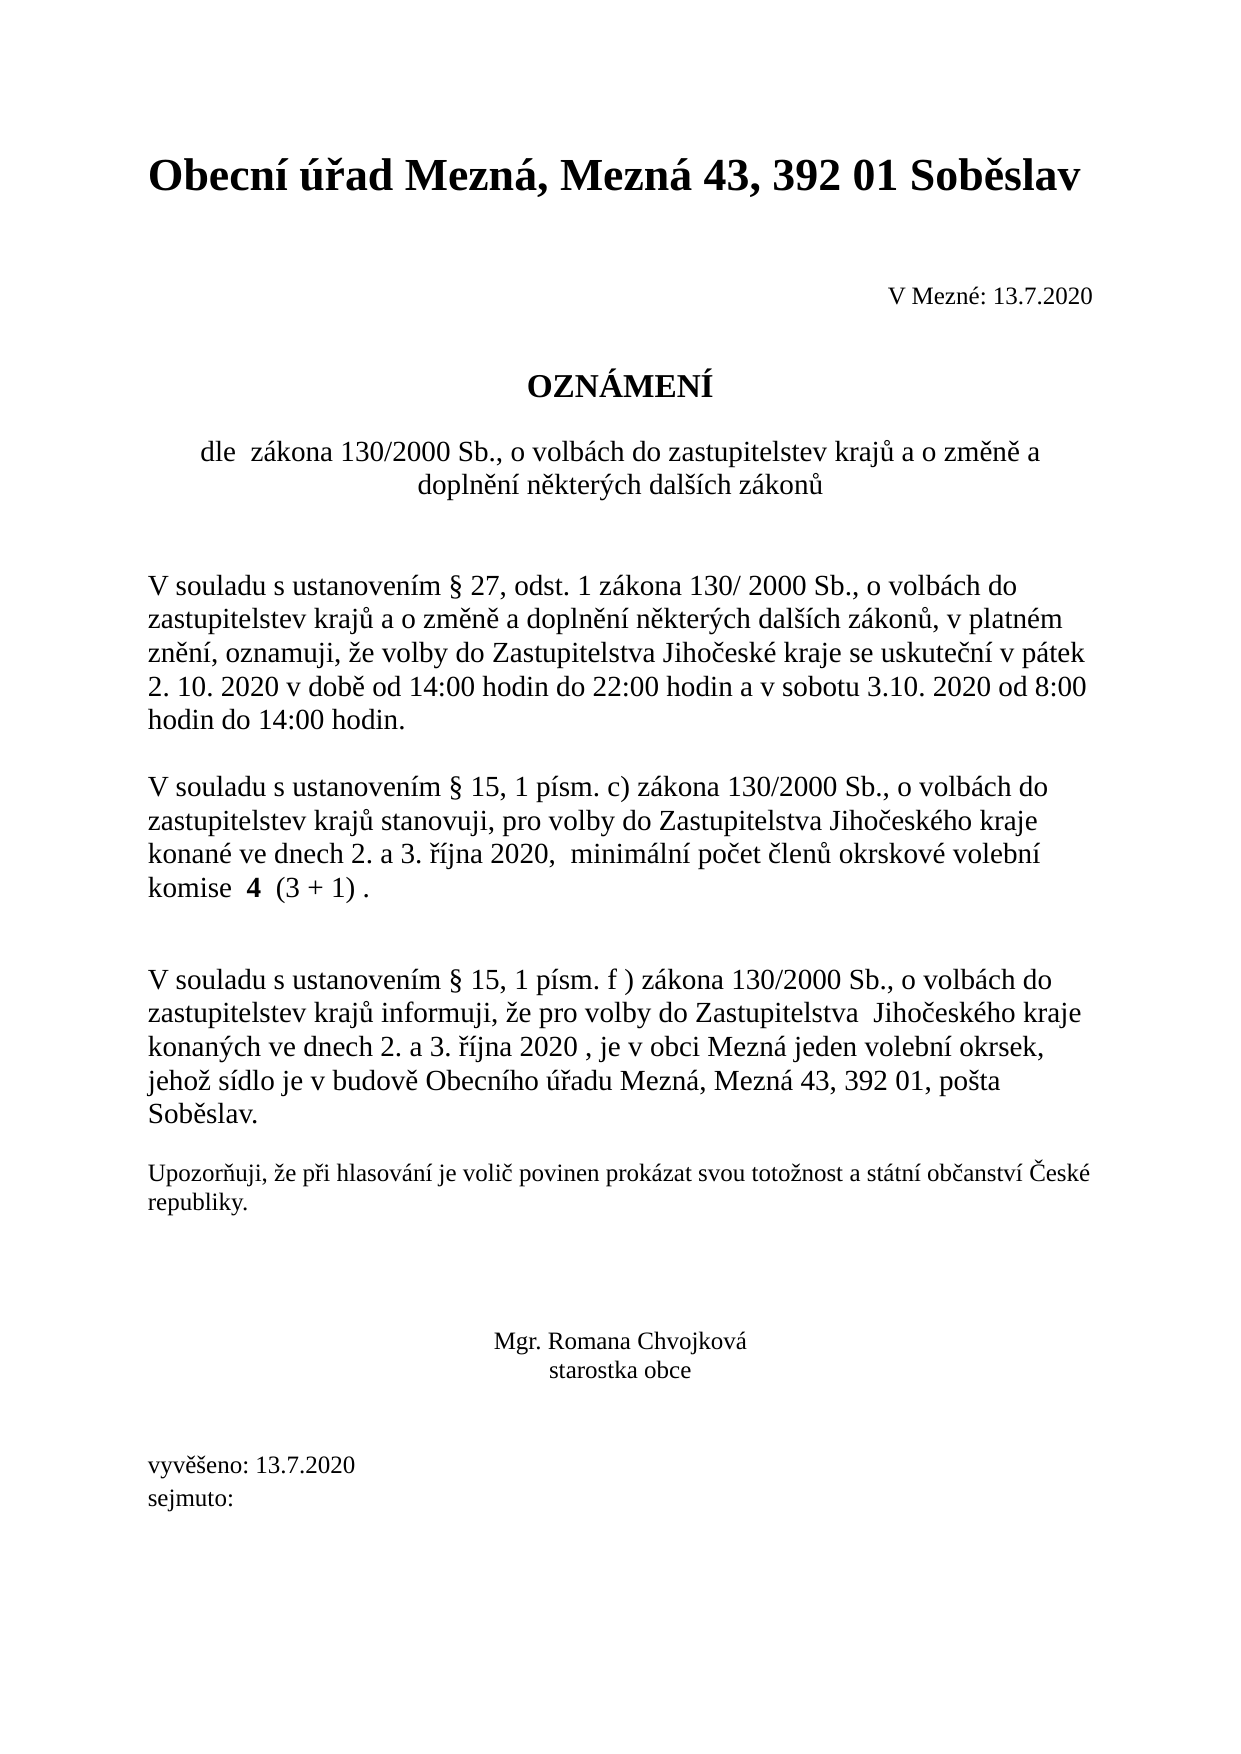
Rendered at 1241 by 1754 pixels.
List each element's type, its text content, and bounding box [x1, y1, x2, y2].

text vyvěšeno: 13.7.2020 sejmuto: [148, 1384, 1093, 1512]
table_header V Mezné: 13.7.2020 [620, 278, 1096, 313]
text V souladu s ustanovením § 27, odst. 1 zákona 130/ 2000 Sb., o volbách do zastupitelstev krajů a o změně a doplnění některých dalších zákonů, v platném znění, oznamuji, že volby do Zastupitelstva Jihočeské kraje se uskuteční v pátek 2. 10. 2020 v době od 14:00 hodin do 22:00 hodin a v sobotu 3.10. 2020 od 8:00 hodin do 14:00 hodin. V souladu s ustanovením § 15, 1 písm. c) zákona 130/2000 Sb., o volbách do zastupitelstev krajů stanovuji, pro volby do Zastupitelstva Jihočeského kraje konané ve dnech 2. a 3. října 2020, minimální počet členů okrskové volební komise 4 (3 + 1) . [148, 501, 1093, 903]
text V souladu s ustanovením § 15, 1 písm. f ) zákona 130/2000 Sb., o volbách do zastupitelstev krajů informuji, že pro volby do Zastupitelstva Jihočeského kraje konaných ve dnech 2. a 3. října 2020 , je v obci Mezná jeden volební okrsek, jehož sídlo je v budově Obecního úřadu Mezná, Mezná 43, 392 01, pošta Soběslav. Upozorňuji, že při hlasování je volič povinen prokázat svou totožnost a státní občanství České republiky. [148, 928, 1093, 1301]
table_header [145, 278, 620, 313]
text dle zákona 130/2000 Sb., o volbách do zastupitelstev krajů a o změně a doplnění některých dalších zákonů [148, 405, 1093, 501]
text Obecní úřad Mezná, Mezná 43, 392 01 Soběslav [148, 148, 1093, 253]
text OZNÁMENÍ [148, 367, 1093, 405]
text Mgr. Romana Chvojková starostka obce [148, 1326, 1093, 1384]
